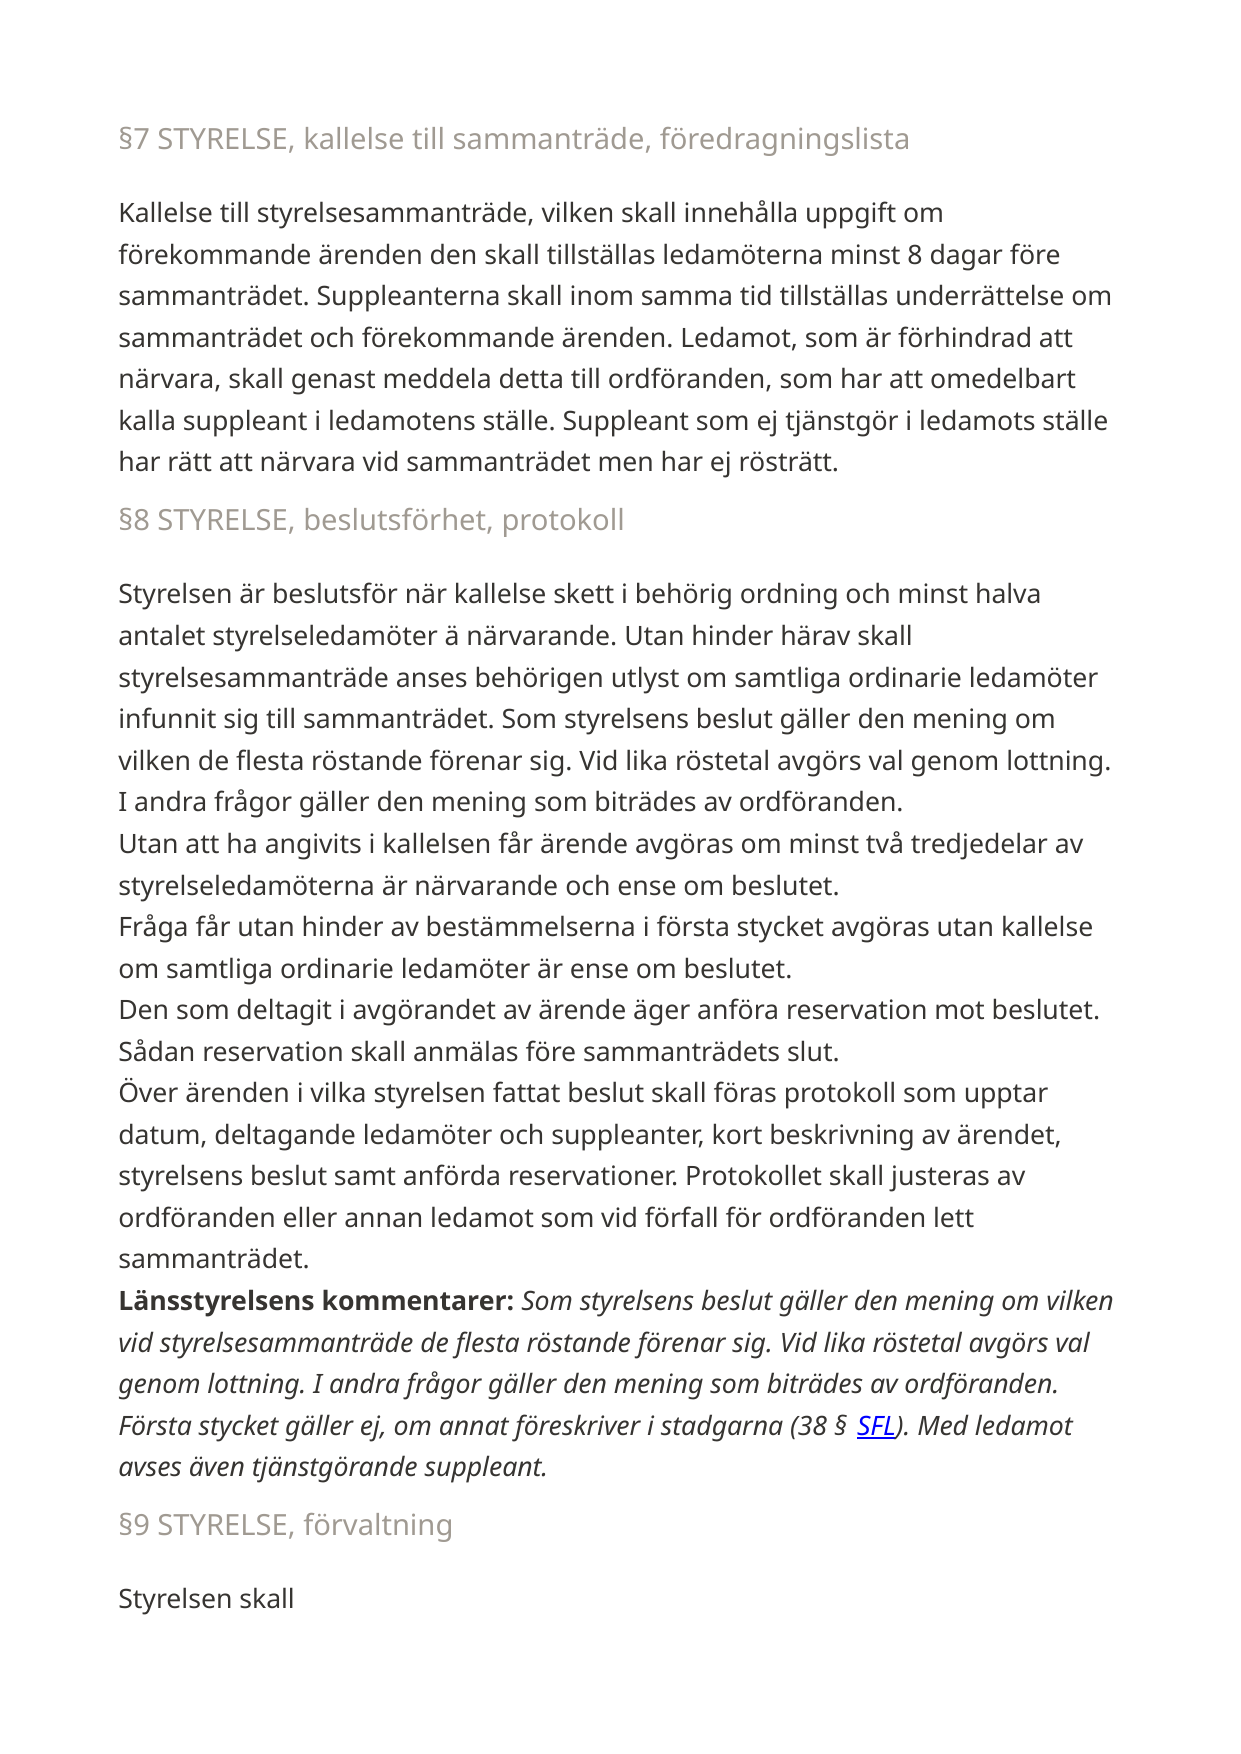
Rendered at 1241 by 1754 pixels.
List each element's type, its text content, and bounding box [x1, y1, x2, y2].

text Utan att ha angivits i kallelsen får ärende avgöras om minst två tredjedelar av styrelseledamöterna är närvarande och ense om beslutet. [118, 825, 1122, 903]
text Länsstyrelsens kommentarer: Som styrelsens beslut gäller den mening om vilken vid styrelsesammanträde de flesta röstande förenar sig. Vid lika röstetal avgörs val genom lottning. I andra frågor gäller den mening som biträdes av ordföranden. Första stycket gäller ej, om annat föreskriver i stadgarna (38 § SFL). Med ledamot avses även tjänstgörande suppleant. [118, 1282, 1122, 1484]
subtitle §8 STYRELSE, beslutsförhet, protokoll [118, 499, 1122, 539]
subtitle §7 STYRELSE, kallelse till sammanträde, föredragningslista [118, 118, 1122, 158]
text Över ärenden i vilka styrelsen fattat beslut skall föras protokoll som upptar datum, deltagande ledamöter och suppleanter, kort beskrivning av ärendet, styrelsens beslut samt anförda reservationer. Protokollet skall justeras av ordföranden eller annan ledamot som vid förfall för ordföranden lett sammanträdet. [118, 1074, 1122, 1277]
text Fråga får utan hinder av bestämmelserna i första stycket avgöras utan kallelse om samtliga ordinarie ledamöter är ense om beslutet. [118, 908, 1122, 986]
text Styrelsen är beslutsför när kallelse skett i behörig ordning och minst halva antalet styrelseledamöter ä närvarande. Utan hinder härav skall styrelsesammanträde anses behörigen utlyst om samtliga ordinarie ledamöter infunnit sig till sammanträdet. Som styrelsens beslut gäller den mening om vilken de flesta röstande förenar sig. Vid lika röstetal avgörs val genom lottning. I andra frågor gäller den mening som biträdes av ordföranden. [118, 576, 1122, 819]
text Kallelse till styrelsesammanträde, vilken skall innehålla uppgift om förekommande ärenden den skall tillställas ledamöterna minst 8 dagar före sammanträdet. Suppleanterna skall inom samma tid tillställas underrättelse om sammanträdet och förekommande ärenden. Ledamot, som är förhindrad att närvara, skall genast meddela detta till ordföranden, som har att omedelbart kalla suppleant i ledamotens ställe. Suppleant som ej tjänstgör i ledamots ställe har rätt att närvara vid sammanträdet men har ej rösträtt. [118, 194, 1122, 479]
text Styrelsen skall [118, 1580, 1122, 1617]
text Den som deltagit i avgörandet av ärende äger anföra reservation mot beslutet. Sådan reservation skall anmälas före sammanträdets slut. [118, 991, 1122, 1069]
subtitle §9 STYRELSE, förvaltning [118, 1504, 1122, 1544]
